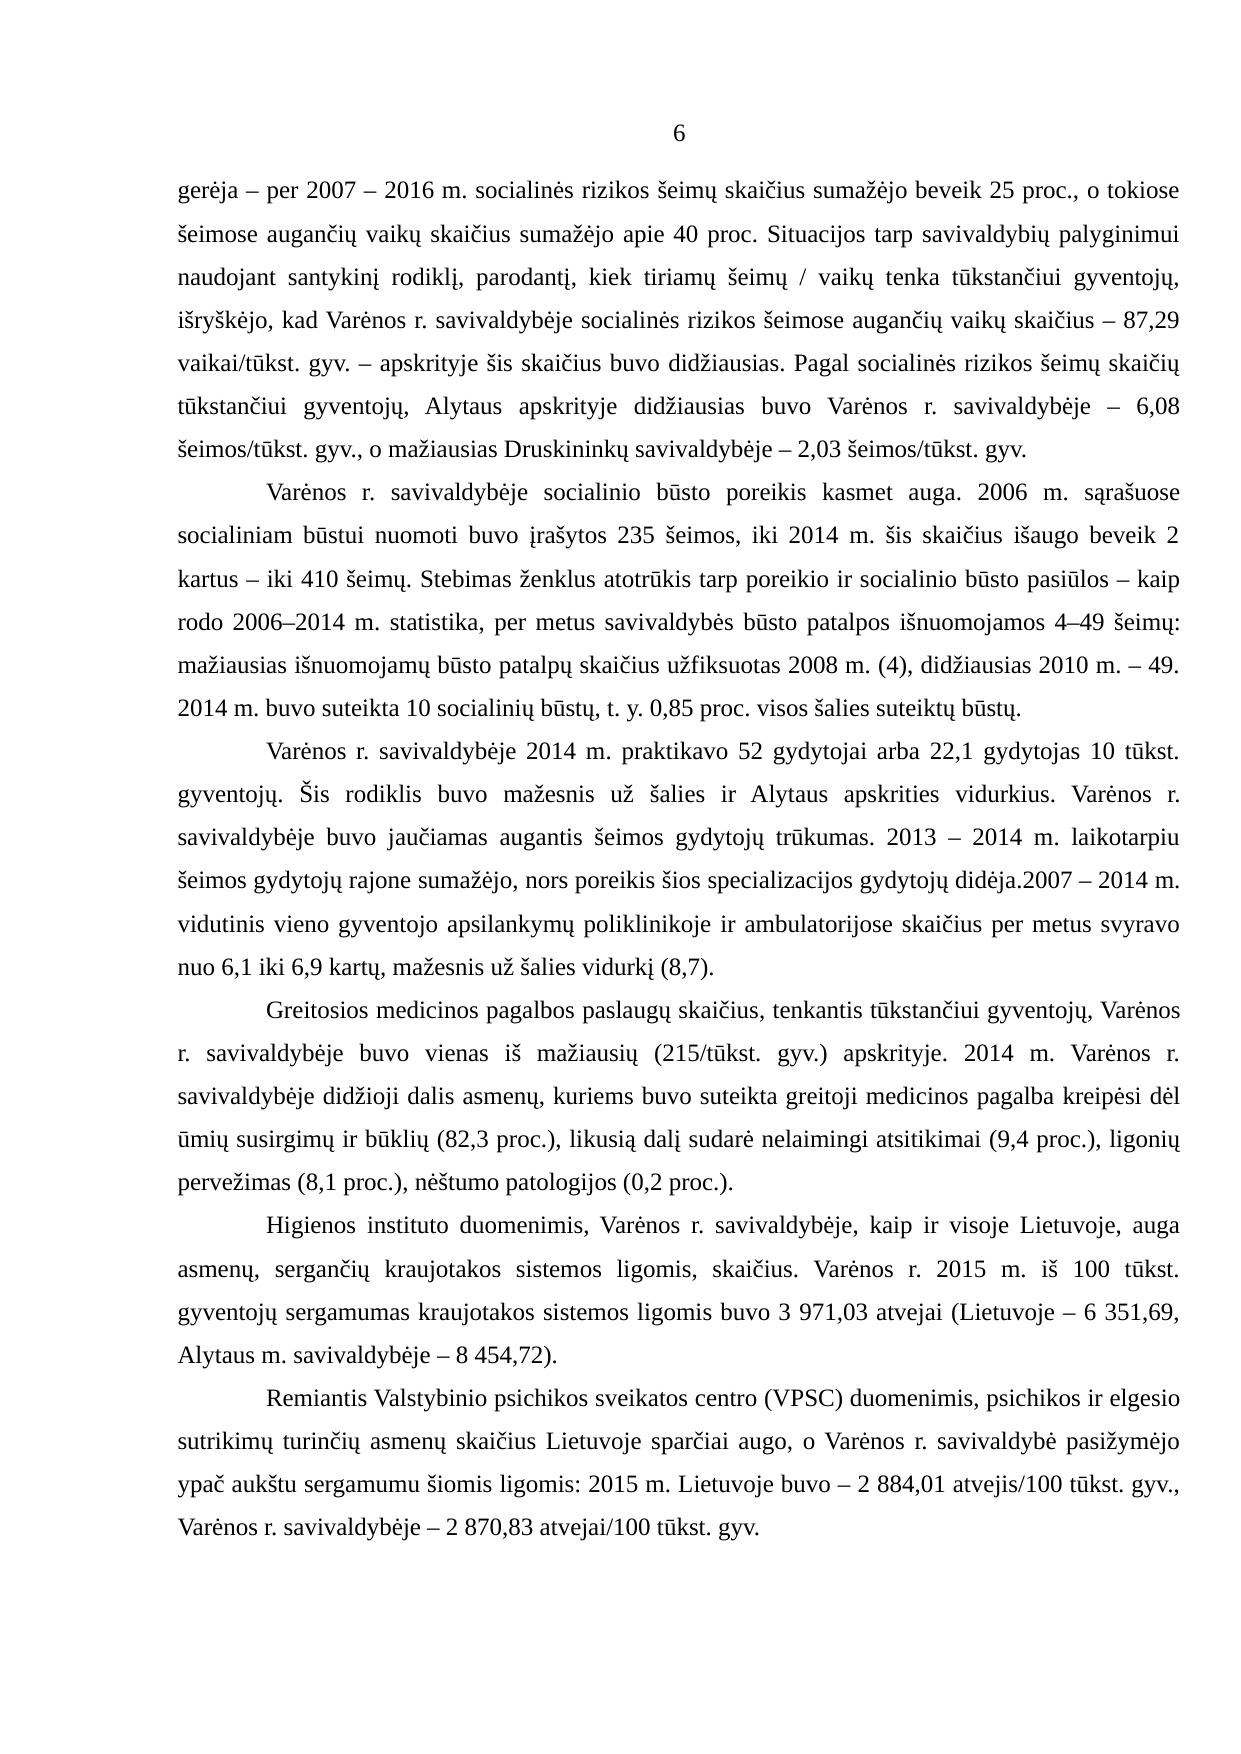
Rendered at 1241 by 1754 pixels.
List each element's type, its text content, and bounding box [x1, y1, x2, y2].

text Varėnos r. savivaldybėje 2014 m. praktikavo 52 gydytojai arba 22,1 gydytojas 10 tūkst. gyventojų. Šis rodiklis buvo mažesnis už šalies ir Alytaus apskrities vidurkius. Varėnos r. savivaldybėje buvo jaučiamas augantis šeimos gydytojų trūkumas. 2013 – 2014 m. laikotarpiu šeimos gydytojų rajone sumažėjo, nors poreikis šios specializacijos gydytojų didėja.2007 – 2014 m. vidutinis vieno gyventojo apsilankymų poliklinikoje ir ambulatorijose skaičius per metus svyravo nuo 6,1 iki 6,9 kartų, mažesnis už šalies vidurkį (8,7). [177, 736, 1181, 981]
text Greitosios medicinos pagalbos paslaugų skaičius, tenkantis tūkstančiui gyventojų, Varėnos r. savivaldybėje buvo vienas iš mažiausių (215/tūkst. gyv.) apskrityje. 2014 m. Varėnos r. savivaldybėje didžioji dalis asmenų, kuriems buvo suteikta greitoji medicinos pagalba kreipėsi dėl ūmių susirgimų ir būklių (82,3 proc.), likusią dalį sudarė nelaimingi atsitikimai (9,4 proc.), ligonių pervežimas (8,1 proc.), nėštumo patologijos (0,2 proc.). [177, 995, 1181, 1196]
text gerėja – per 2007 – 2016 m. socialinės rizikos šeimų skaičius sumažėjo beveik 25 proc., o tokiose šeimose augančių vaikų skaičius sumažėjo apie 40 proc. Situacijos tarp savivaldybių palyginimui naudojant santykinį rodiklį, parodantį, kiek tiriamų šeimų / vaikų tenka tūkstančiui gyventojų, išryškėjo, kad Varėnos r. savivaldybėje socialinės rizikos šeimose augančių vaikų skaičius – 87,29 vaikai/tūkst. gyv. – apskrityje šis skaičius buvo didžiausias. Pagal socialinės rizikos šeimų skaičių tūkstančiui gyventojų, Alytaus apskrityje didžiausias buvo Varėnos r. savivaldybėje – 6,08 šeimos/tūkst. gyv., o mažiausias Druskininkų savivaldybėje – 2,03 šeimos/tūkst. gyv. [177, 176, 1181, 463]
text Remiantis Valstybinio psichikos sveikatos centro (VPSC) duomenimis, psichikos ir elgesio sutrikimų turinčių asmenų skaičius Lietuvoje sparčiai augo, o Varėnos r. savivaldybė pasižymėjo ypač aukštu sergamumu šiomis ligomis: 2015 m. Lietuvoje buvo – 2 884,01 atvejis/100 tūkst. gyv., Varėnos r. savivaldybėje – 2 870,83 atvejai/100 tūkst. gyv. [177, 1383, 1181, 1541]
text Varėnos r. savivaldybėje socialinio būsto poreikis kasmet auga. 2006 m. sąrašuose socialiniam būstui nuomoti buvo įrašytos 235 šeimos, iki 2014 m. šis skaičius išaugo beveik 2 kartus – iki 410 šeimų. Stebimas ženklus atotrūkis tarp poreikio ir socialinio būsto pasiūlos – kaip rodo 2006–2014 m. statistika, per metus savivaldybės būsto patalpos išnuomojamos 4–49 šeimų: mažiausias išnuomojamų būsto patalpų skaičius užfiksuotas 2008 m. (4), didžiausias 2010 m. – 49. 2014 m. buvo suteikta 10 socialinių būstų, t. y. 0,85 proc. visos šalies suteiktų būstų. [177, 477, 1181, 722]
text Higienos instituto duomenimis, Varėnos r. savivaldybėje, kaip ir visoje Lietuvoje, auga asmenų, sergančių kraujotakos sistemos ligomis, skaičius. Varėnos r. 2015 m. iš 100 tūkst. gyventojų sergamumas kraujotakos sistemos ligomis buvo 3 971,03 atvejai (Lietuvoje – 6 351,69, Alytaus m. savivaldybėje – 8 454,72). [177, 1211, 1181, 1369]
